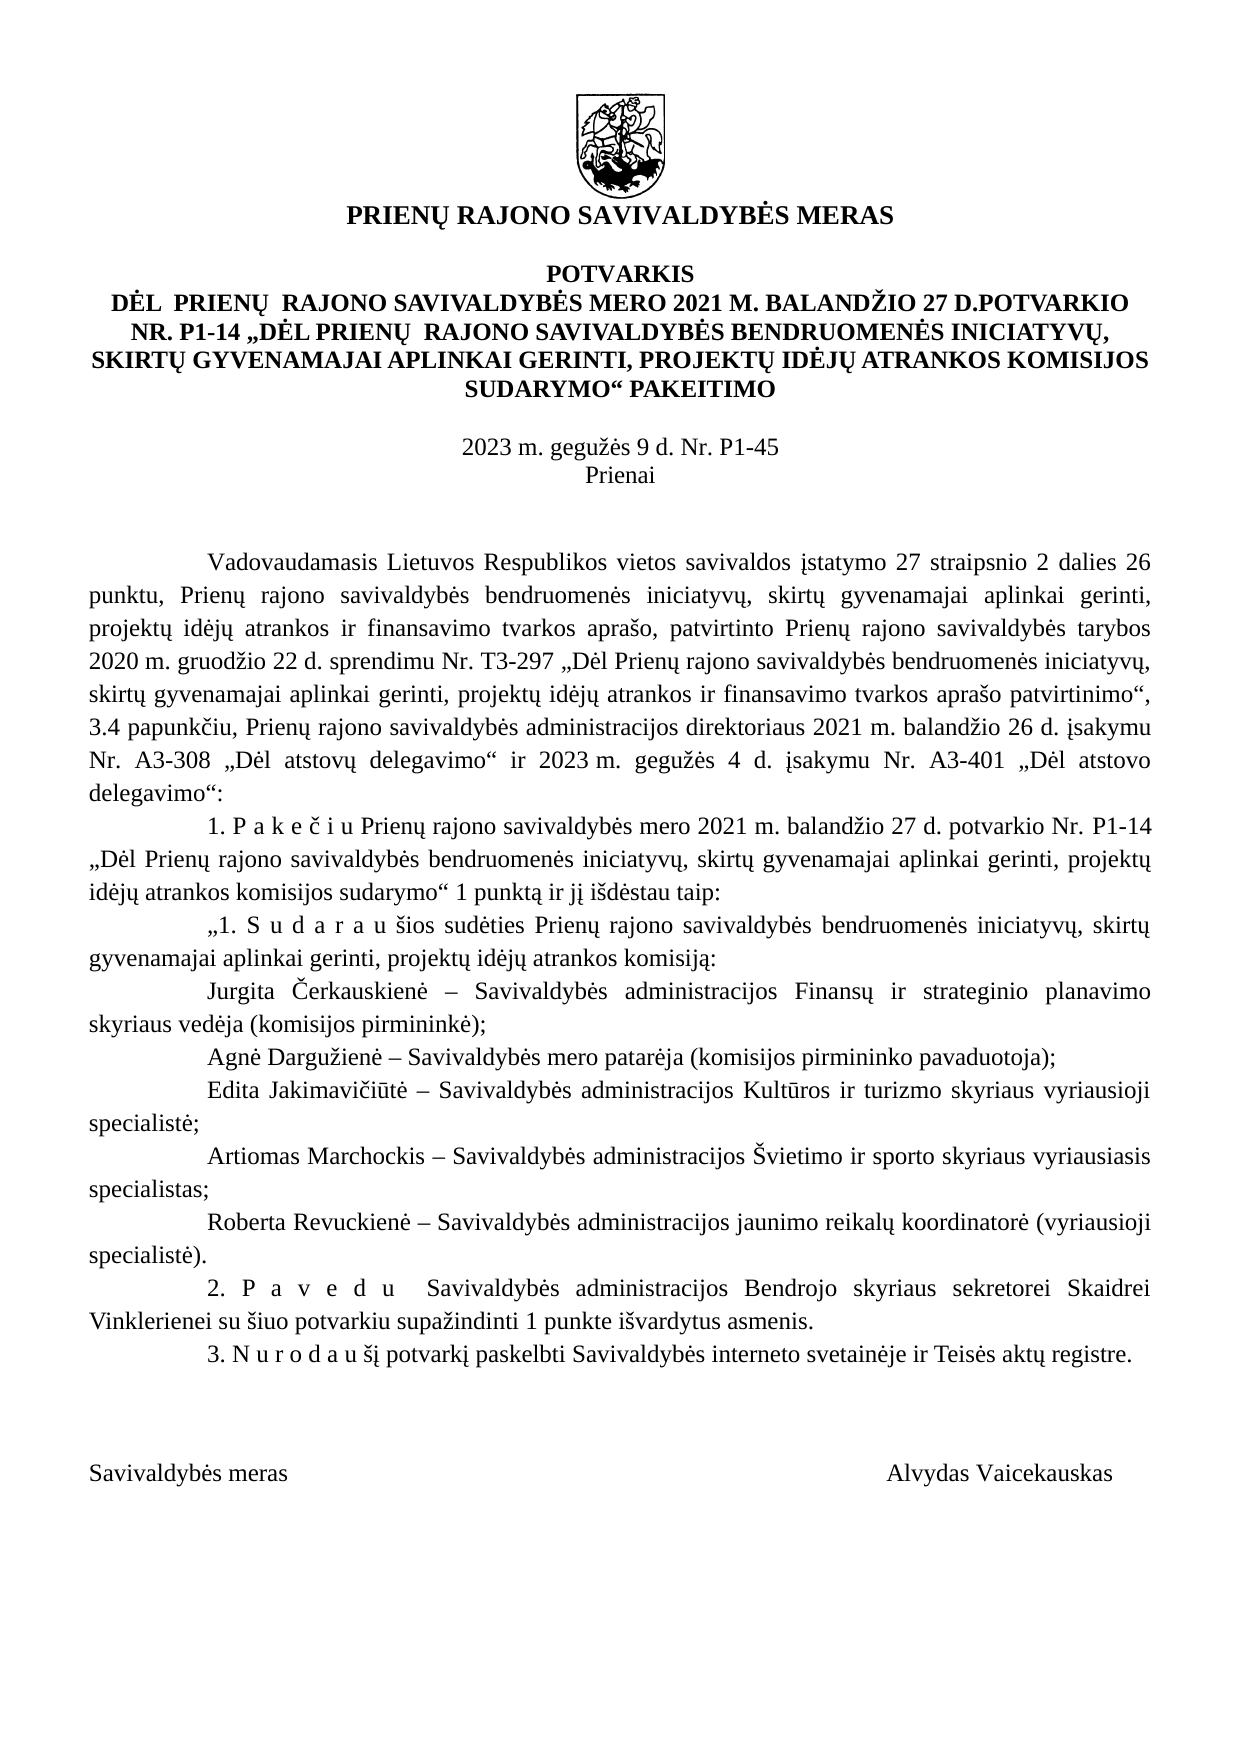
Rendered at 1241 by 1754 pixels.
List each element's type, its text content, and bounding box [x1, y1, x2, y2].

text Savivaldybės meras Alvydas Vaicekauskas [89, 1458, 1152, 1487]
text POTVARKIS [89, 259, 1152, 288]
text DĖL PRIENŲ RAJONO SAVIVALDYBĖS MERO 2021 M. BALANDŽIO 27 D.POTVARKIO NR. P1-14 „DĖL PRIENŲ RAJONO SAVIVALDYBĖS BENDRUOMENĖS INICIATYVŲ, SKIRTŲ GYVENAMAJAI APLINKAI GERINTI, PROJEKTŲ IDĖJŲ ATRANKOS KOMISIJOS SUDARYMO“ PAKEITIMO [89, 288, 1152, 403]
text Jurgita Čerkauskienė – Savivaldybės administracijos Finansų ir strateginio planavimo skyriaus vedėja (komisijos pirmininkė); [89, 976, 1152, 1038]
text Prienai [89, 461, 1152, 489]
text Vadovaudamasis Lietuvos Respublikos vietos savivaldos įstatymo 27 straipsnio 2 dalies 26 punktu, Prienų rajono savivaldybės bendruomenės iniciatyvų, skirtų gyvenamajai aplinkai gerinti, projektų idėjų atrankos ir finansavimo tvarkos aprašo, patvirtinto Prienų rajono savivaldybės tarybos 2020 m. gruodžio 22 d. sprendimu Nr. T3-297 „Dėl Prienų rajono savivaldybės bendruomenės iniciatyvų, skirtų gyvenamajai aplinkai gerinti, projektų idėjų atrankos ir finansavimo tvarkos aprašo patvirtinimo“, 3.4 papunkčiu, Prienų rajono savivaldybės administracijos direktoriaus 2021 m. balandžio 26 d. įsakymu Nr. A3-308 „Dėl atstovų delegavimo“ ir 2023 m. gegužės 4 d. įsakymu Nr. A3-401 „Dėl atstovo delegavimo“: [89, 547, 1152, 807]
text Agnė Dargužienė – Savivaldybės mero patarėja (komisijos pirmininko pavaduotoja); [89, 1042, 1152, 1071]
text Artiomas Marchockis – Savivaldybės administracijos Švietimo ir sporto skyriaus vyriausiasis specialistas; [89, 1141, 1152, 1203]
text 3. N u r o d a u šį potvarkį paskelbti Savivaldybės interneto svetainėje ir Teisės aktų registre. [89, 1339, 1152, 1368]
text 2023 m. gegužės 9 d. Nr. P1-45 [89, 432, 1152, 461]
text Roberta Revuckienė – Savivaldybės administracijos jaunimo reikalų koordinatorė (vyriausioji specialistė). [89, 1207, 1152, 1269]
text PRIENŲ RAJONO SAVIVALDYBĖS MERAS [89, 199, 1152, 231]
text 2. P a v e d u Savivaldybės administracijos Bendrojo skyriaus sekretorei Skaidrei Vinklerienei su šiuo potvarkiu supažindinti 1 punkte išvardytus asmenis. [89, 1273, 1152, 1335]
text 1. P a k e č i u Prienų rajono savivaldybės mero 2021 m. balandžio 27 d. potvarkio Nr. P1-14 „Dėl Prienų rajono savivaldybės bendruomenės iniciatyvų, skirtų gyvenamajai aplinkai gerinti, projektų idėjų atrankos komisijos sudarymo“ 1 punktą ir jį išdėstau taip: [89, 811, 1152, 906]
text „1. S u d a r a u šios sudėties Prienų rajono savivaldybės bendruomenės iniciatyvų, skirtų gyvenamajai aplinkai gerinti, projektų idėjų atrankos komisiją: [89, 910, 1152, 972]
text Edita Jakimavičiūtė – Savivaldybės administracijos Kultūros ir turizmo skyriaus vyriausioji specialistė; [89, 1075, 1152, 1137]
